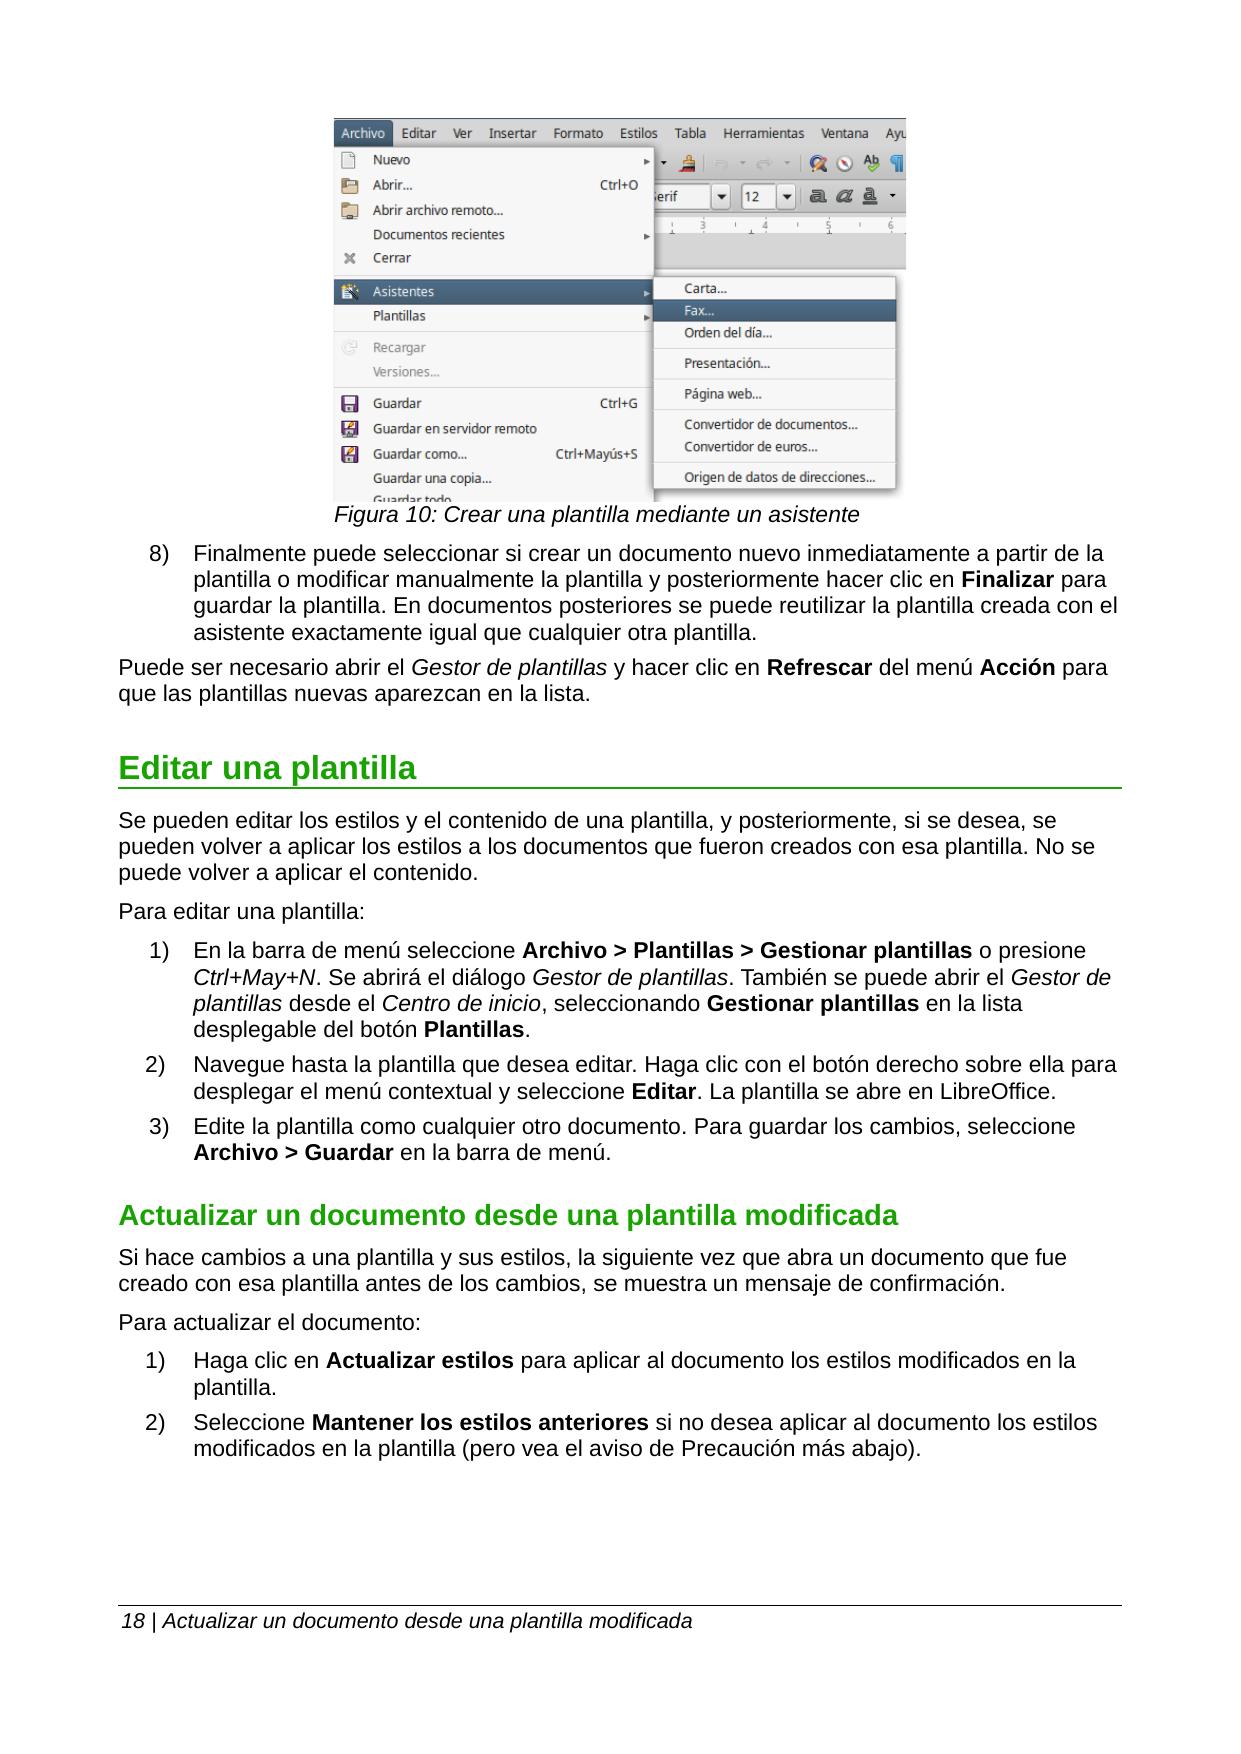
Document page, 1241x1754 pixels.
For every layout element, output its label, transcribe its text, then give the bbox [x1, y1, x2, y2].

text Para actualizar el documento: [118, 1309, 1122, 1335]
text Se pueden editar los estilos y el contenido de una plantilla, y posteriormente, si se desea, se pueden volver a aplicar los estilos a los documentos que fueron creados con esa plantilla. No se puede volver a aplicar el contenido. [118, 807, 1122, 886]
list Navegue hasta la plantilla que desea editar. Haga clic con el botón derecho sobre ella para desplegar el menú contextual y seleccione Editar. La plantilla se abre en LibreOffice. [165, 1051, 1122, 1104]
list Seleccione Mantener los estilos anteriores si no desea aplicar al documento los estilos modificados en la plantilla (pero vea el aviso de Precaución más abajo). [165, 1409, 1122, 1462]
text Para editar una plantilla: [118, 898, 1122, 924]
list Haga clic en Actualizar estilos para aplicar al documento los estilos modificados en la plantilla. [165, 1347, 1122, 1400]
subtitle Actualizar un documento desde una plantilla modificada [118, 1198, 1122, 1232]
text Si hace cambios a una plantilla y sus estilos, la siguiente vez que abra un documento que fue creado con esa plantilla antes de los cambios, se muestra un mensaje de confirmación. [118, 1243, 1122, 1296]
picture [333, 118, 907, 502]
subtitle Editar una plantilla [118, 748, 1122, 787]
text Figura 10: Crear una plantilla mediante un asistente [334, 502, 906, 527]
list Finalmente puede seleccionar si crear un documento nuevo inmediatamente a partir de la plantilla o modificar manualmente la plantilla y posteriormente hacer clic en Finalizar para guardar la plantilla. En documentos posteriores se puede reutilizar la plantilla creada con el asistente exactamente igual que cualquier otra plantilla. [169, 539, 1122, 645]
list En la barra de menú seleccione Archivo > Plantillas > Gestionar plantillas o presione Ctrl+May+N. Se abrirá el diálogo Gestor de plantillas. También se puede abrir el Gestor de plantillas desde el Centro de inicio, seleccionando Gestionar plantillas en la lista desplegable del botón Plantillas. [169, 937, 1122, 1042]
list Edite la plantilla como cualquier otro documento. Para guardar los cambios, seleccione Archivo > Guardar en la barra de menú. [169, 1113, 1122, 1166]
text Puede ser necesario abrir el Gestor de plantillas y hacer clic en Refrescar del menú Acción para que las plantillas nuevas aparezcan en la lista. [118, 654, 1122, 706]
